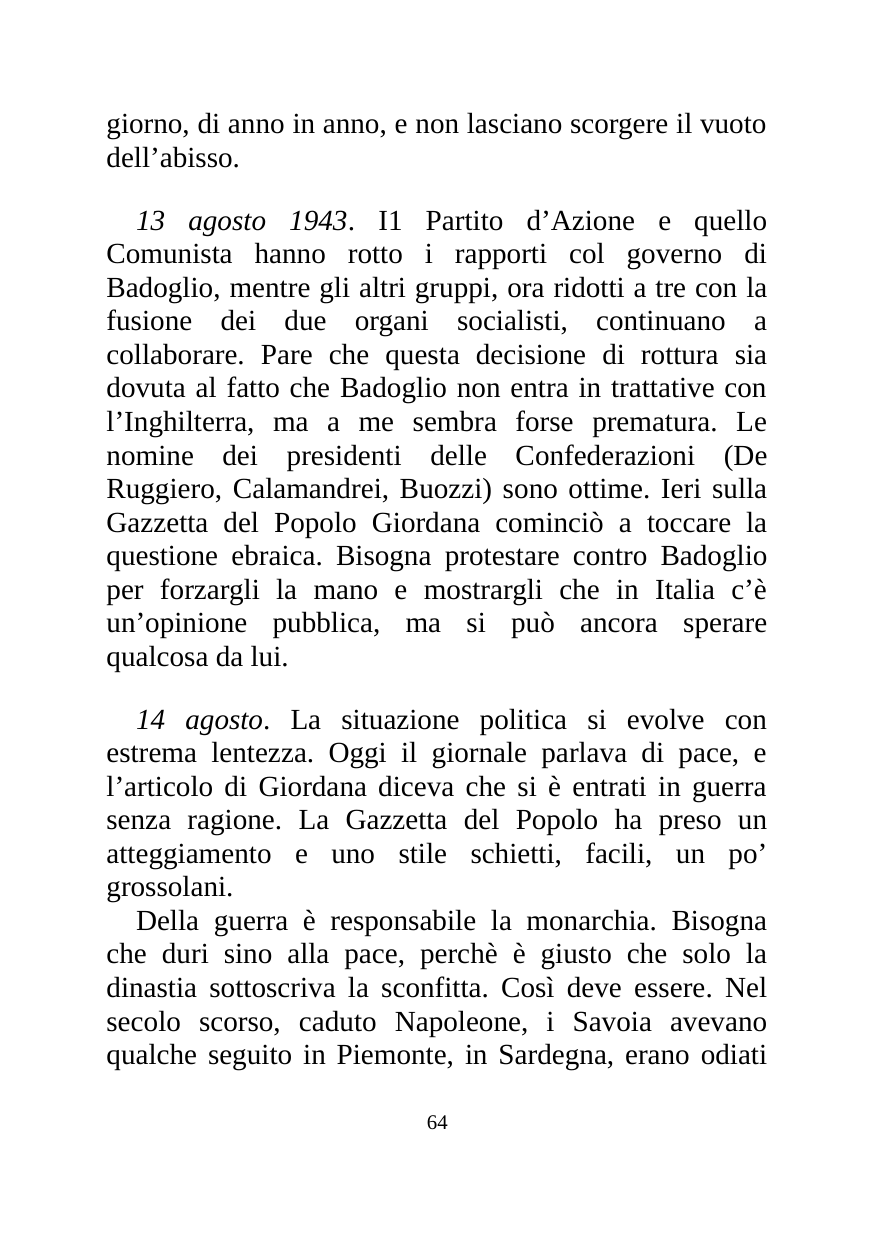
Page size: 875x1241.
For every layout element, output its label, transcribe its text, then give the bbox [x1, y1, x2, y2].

text 13 agosto 1943. I1 Partito d’Azione e quello Comunista hanno rotto i rapporti col governo di Badoglio, mentre gli altri gruppi, ora ridotti a tre con la fusione dei due organi socialisti, continuano a collaborare. Pare che questa decisione di rottura sia dovuta al fatto che Badoglio non entra in trattative con l’Inghilterra, ma a me sembra forse prematura. Le nomine dei presidenti delle Confederazioni (De Ruggiero, Calamandrei, Buozzi) sono ottime. Ieri sulla Gazzetta del Popolo Giordana cominciò a toccare la questione ebraica. Bisogna protestare contro Badoglio per forzargli la mano e mostrargli che in Italia c’è un’opinione pubblica, ma si può ancora sperare qualcosa da lui. [106, 203, 768, 672]
text Della guerra è responsabile la monarchia. Bisogna che duri sino alla pace, perchè è giusto che solo la dinastia sottoscriva la sconfitta. Così deve essere. Nel secolo scorso, caduto Napoleone, i Savoia avevano qualche seguito in Piemonte, in Sardegna, erano odiati [106, 903, 768, 1071]
text 14 agosto. La situazione politica si evolve con estrema lentezza. Oggi il giornale parlava di pace, e l’articolo di Giordana diceva che si è entrati in guerra senza ragione. La Gazzetta del Popolo ha preso un atteggiamento e uno stile schietti, facili, un po’ grossolani. [106, 702, 768, 903]
text giorno, di anno in anno, e non lasciano scorgere il vuoto dell’abisso. [106, 106, 768, 173]
